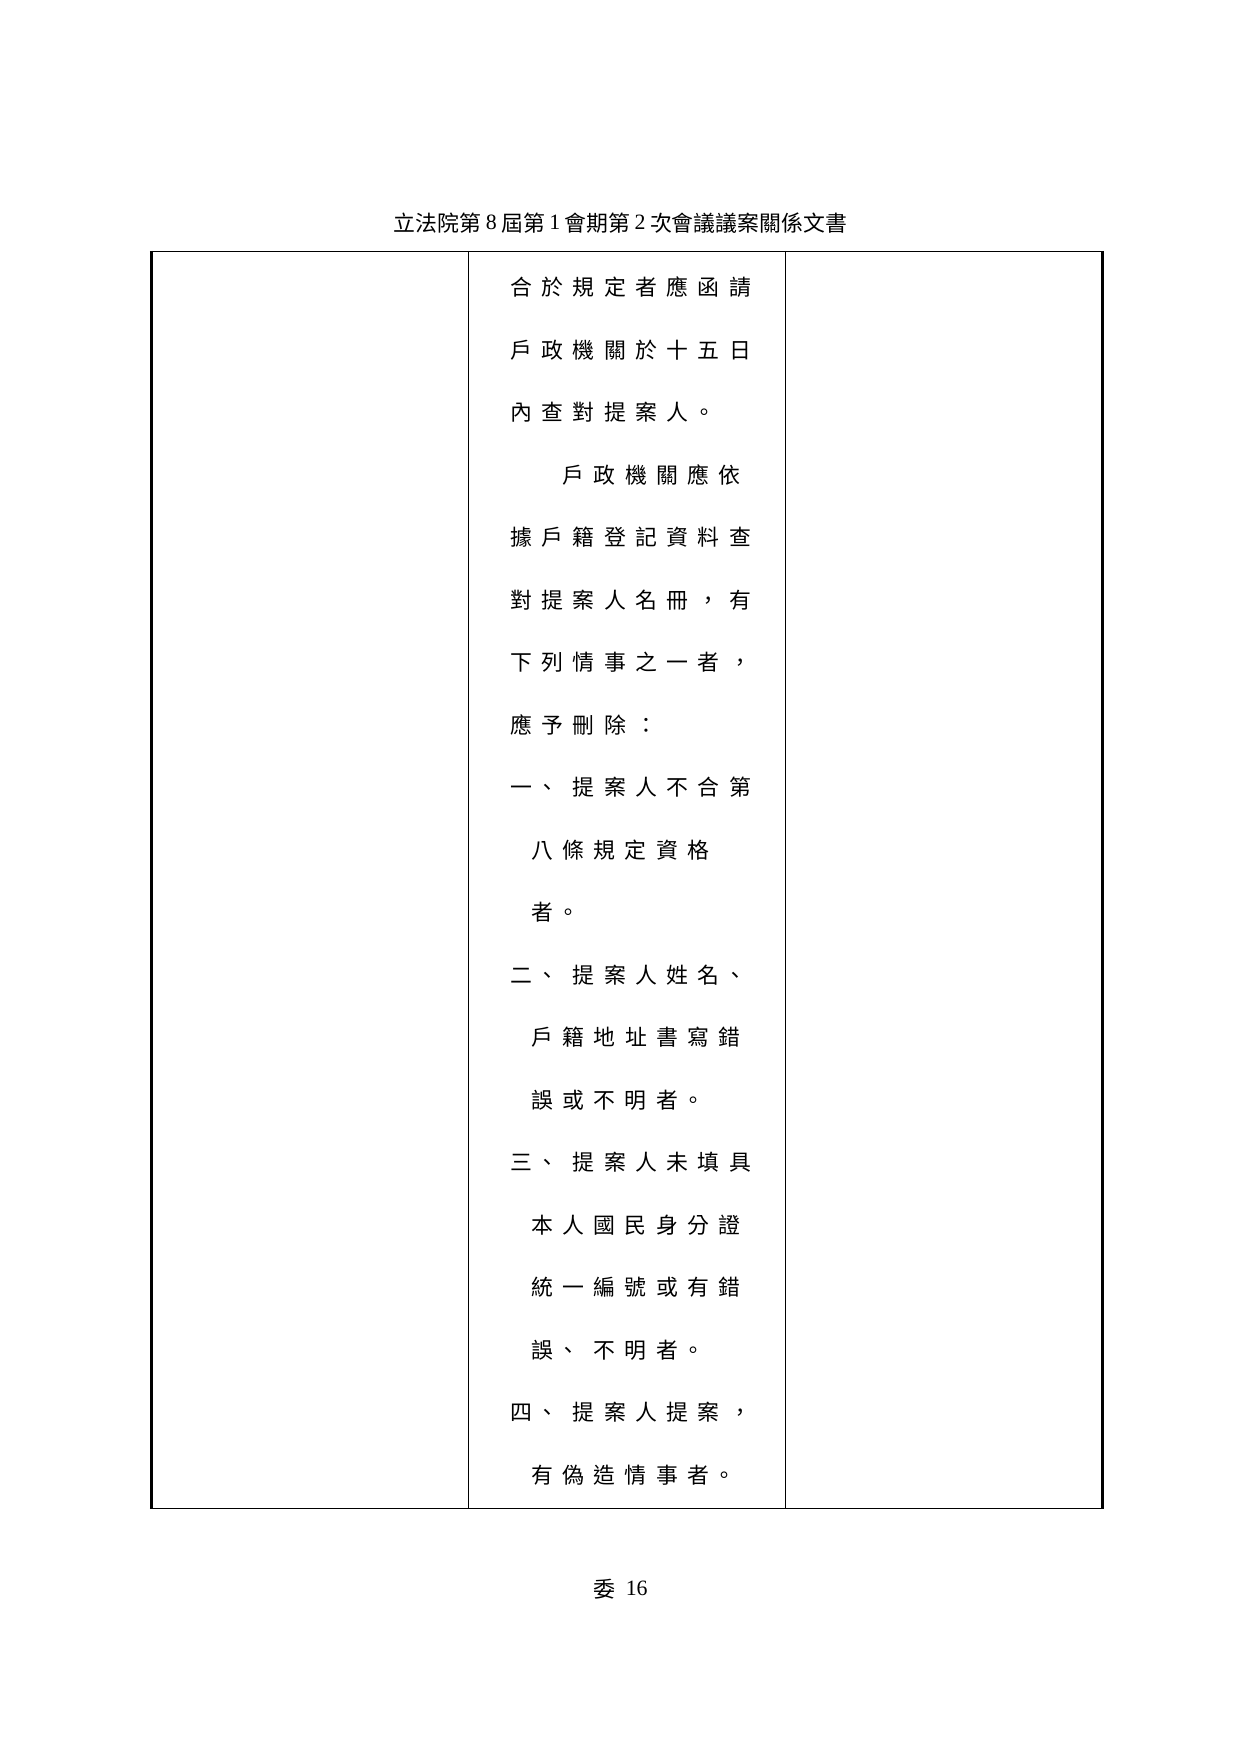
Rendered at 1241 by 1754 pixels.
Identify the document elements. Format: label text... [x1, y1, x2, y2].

table_cell 第十四條 主管機關於收到公民投票提案，經審查有下列情事之一者，應於十五日內予以駁回： 一、提案不合第九條規定者。 二、提案人有第十一條第二項規定之情事或未簽名、蓋章，經刪除後致提案人數不足者。 三、提案有第三十三條規定之情事者。 四、提案內容相互矛盾或顯有錯誤，致不能瞭解其提案真意者。 公民投票案經審查無前項各款情事者，主管機關應將該提案送請各該審議委員會認定，該審議委員會應於三十日內將認定結果通知主管機關。 公民投票案經前項審議委員會認定不合規定者，主管機關應予駁回；合於規定者應函請戶政機關於十五日內查對提案人。 戶政機關應依據戶籍登記資料查對提案人名冊，有下列情事之一者，應予刪除： 一、提案人不合第八條規定資格者。 二、提案人姓名、戶籍地址書寫錯誤或不明者。 三、提案人未填具本人國民身分證統一編號或有錯誤、不明者。 四、提案人提案，有偽造情事者。 提案人名冊經查對後，其提案人數不足第十條規定時，主管機關應通知提案人之領銜人於十日內補提，補提後仍不足規定人數或逾期不補提者，該提案應予駁回。 提案合於本法規定者，主管機關應依該提案性質分別函請相關立法機關於收受該函文後六個月及行政機關於收受該函文後三個月內提出意見書；逾期未提出者，視為放棄。意見書以三千字為限，超過字數者，其超過部分，不予公告及刊登公報。主管機關彙集相關機關意見書後，應即移送各該選舉委員會。 主管機關除依前項規定分函相關機關外，應將提案移送各該選舉委員會辦理公民投票事項。 選舉委員會收到提案後，應通知提案人之領銜人於十日內向各該選舉委員會領取連署人名冊格式，自行印製，徵求連署；逾期未領取者，視為放棄連署。 [469, 252, 785, 1508]
table_cell [153, 252, 468, 1508]
table_cell [786, 252, 1101, 1508]
